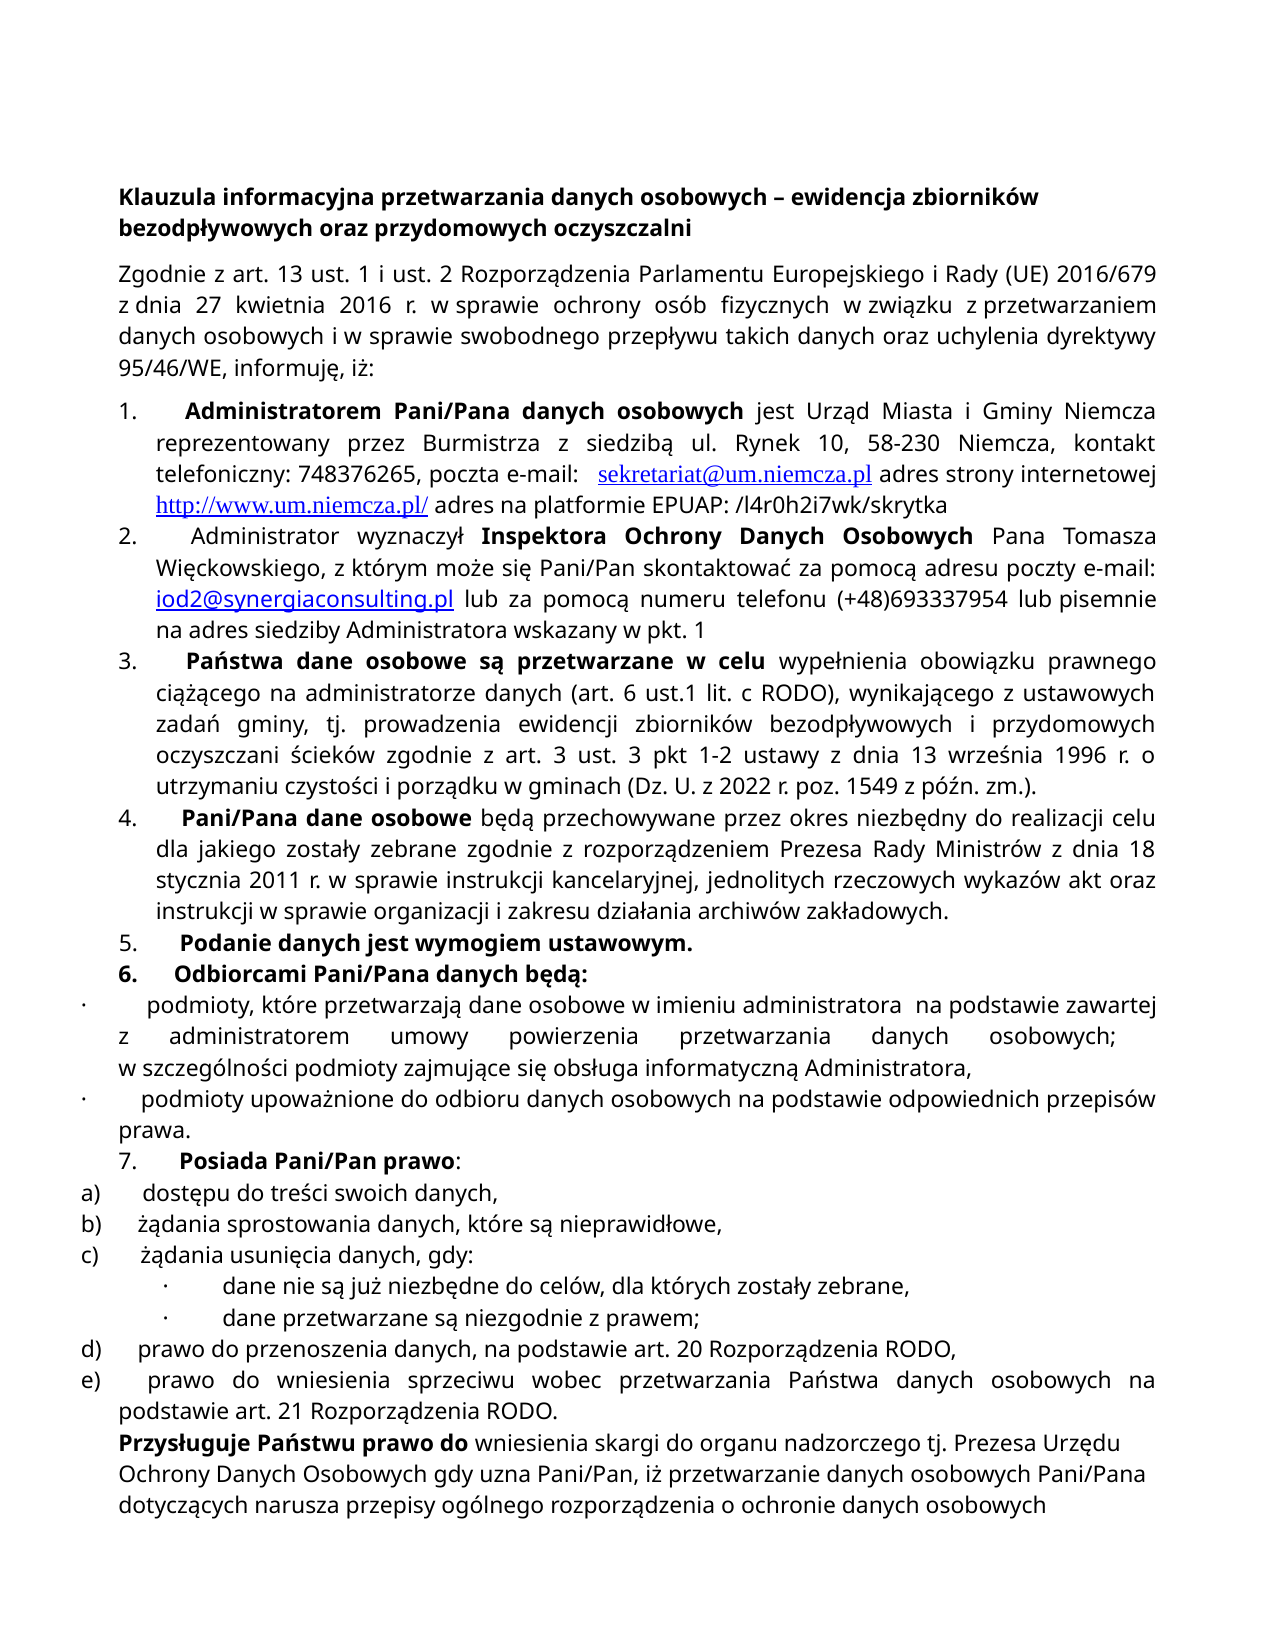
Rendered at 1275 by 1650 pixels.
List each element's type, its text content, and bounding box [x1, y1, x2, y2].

text · dane przetwarzane są niezgodnie z prawem; [162, 1301, 1157, 1333]
text b) żądania sprostowania danych, które są nieprawidłowe, [81, 1208, 1157, 1239]
text 5. Podanie danych jest wymogiem ustawowym. [118, 926, 1157, 958]
text a) dostępu do treści swoich danych, [81, 1176, 1157, 1208]
text e) prawo do wniesienia sprzeciwu wobec przetwarzania Państwa danych osobowych na podstawie art. 21 Rozporządzenia RODO. [81, 1364, 1157, 1426]
text 3. Państwa dane osobowe są przetwarzane w celu wypełnienia obowiązku prawnego ciążącego na administratorze danych (art. 6 ust.1 lit. c RODO), wynikającego z ustawowych zadań gminy, tj. prowadzenia ewidencji zbiorników bezodpływowych i przydomowych oczyszczani ścieków zgodnie z art. 3 ust. 3 pkt 1-2 ustawy z dnia 13 września 1996 r. o utrzymaniu czystości i porządku w gminach (Dz. U. z 2022 r. poz. 1549 z późn. zm.). [118, 645, 1157, 801]
text Klauzula informacyjna przetwarzania danych osobowych – ewidencja zbiorników bezodpływowych oraz przydomowych oczyszczalni [118, 181, 1157, 243]
text Zgodnie z art. 13 ust. 1 i ust. 2 Rozporządzenia Parlamentu Europejskiego i Rady (UE) 2016/679 z dnia 27 kwietnia 2016 r. w sprawie ochrony osób fizycznych w związku z przetwarzaniem danych osobowych i w sprawie swobodnego przepływu takich danych oraz uchylenia dyrektywy 95/46/WE, informuję, iż: [118, 258, 1157, 383]
text · dane nie są już niezbędne do celów, dla których zostały zebrane, [162, 1270, 1157, 1301]
text 7. Posiada Pani/Pan prawo: [118, 1145, 1157, 1176]
text · podmioty, które przetwarzają dane osobowe w imieniu administratora na podstawie zawartej z administratorem umowy powierzenia przetwarzania danych osobowych; w szczególności podmioty zajmujące się obsługa informatyczną Administratora, [81, 989, 1157, 1083]
text d) prawo do przenoszenia danych, na podstawie art. 20 Rozporządzenia RODO, [81, 1333, 1157, 1364]
text Przysługuje Państwu prawo do wniesienia skargi do organu nadzorczego tj. Prezesa Urzędu Ochrony Danych Osobowych gdy uzna Pani/Pan, iż przetwarzanie danych osobowych Pani/Pana dotyczących narusza przepisy ogólnego rozporządzenia o ochronie danych osobowych [118, 1426, 1157, 1520]
text 1. Administratorem Pani/Pana danych osobowych jest Urząd Miasta i Gminy Niemcza reprezentowany przez Burmistrza z siedzibą ul. Rynek 10, 58-230 Niemcza, kontakt telefoniczny: 748376265, poczta e-mail: sekretariat@um.niemcza.pl adres strony internetowej http://www.um.niemcza.pl/ adres na platformie EPUAP: /l4r0h2i7wk/skrytka [118, 395, 1157, 520]
text 4. Pani/Pana dane osobowe będą przechowywane przez okres niezbędny do realizacji celu dla jakiego zostały zebrane zgodnie z rozporządzeniem Prezesa Rady Ministrów z dnia 18 stycznia 2011 r. w sprawie instrukcji kancelaryjnej, jednolitych rzeczowych wykazów akt oraz instrukcji w sprawie organizacji i zakresu działania archiwów zakładowych. [118, 801, 1157, 926]
text 2. Administrator wyznaczył Inspektora Ochrony Danych Osobowych Pana Tomasza Więckowskiego, z którym może się Pani/Pan skontaktować za pomocą adresu poczty e-mail: iod2@synergiaconsulting.pl lub za pomocą numeru telefonu (+48)693337954 lub pisemnie na adres siedziby Administratora wskazany w pkt. 1 [118, 520, 1157, 645]
text 6. Odbiorcami Pani/Pana danych będą: [118, 958, 1157, 989]
text · podmioty upoważnione do odbioru danych osobowych na podstawie odpowiednich przepisów prawa. [81, 1083, 1157, 1145]
text c) żądania usunięcia danych, gdy: [81, 1239, 1157, 1270]
